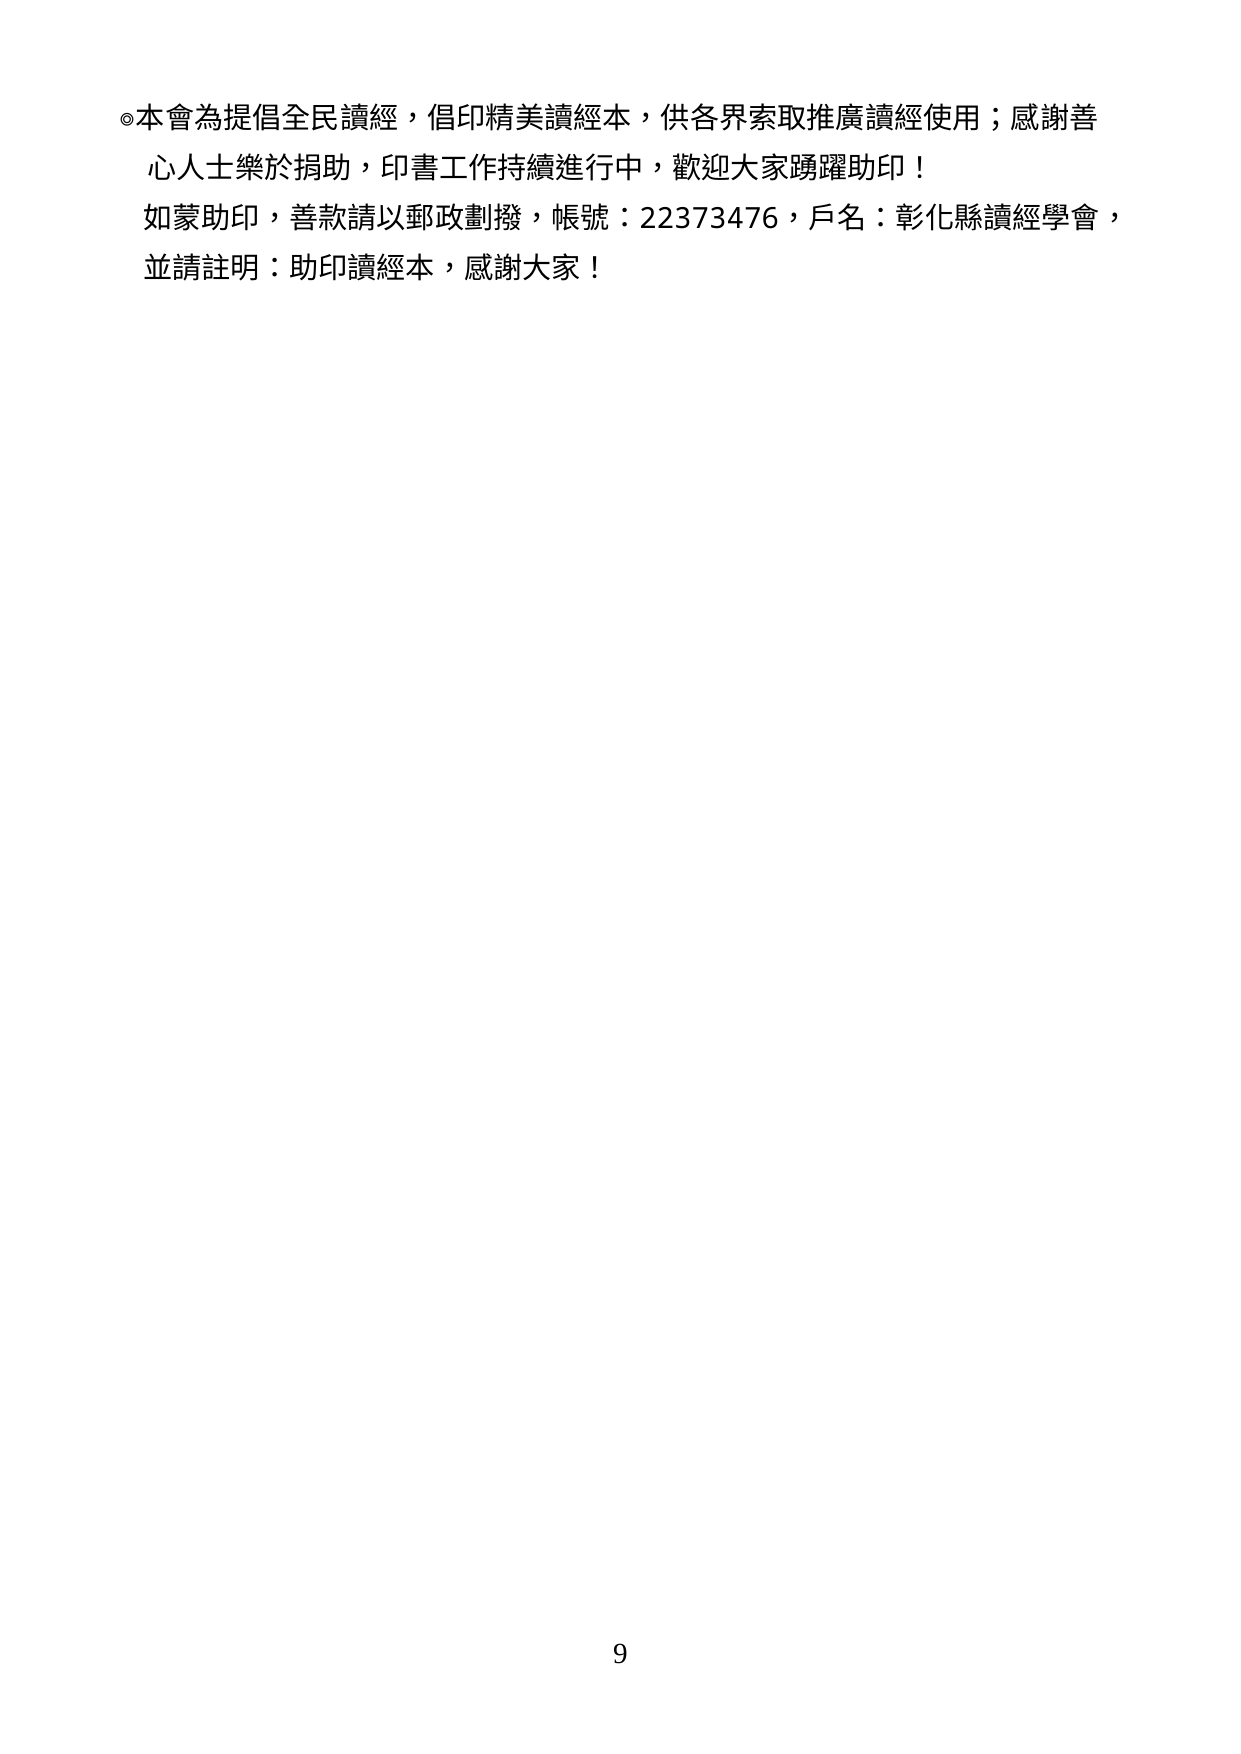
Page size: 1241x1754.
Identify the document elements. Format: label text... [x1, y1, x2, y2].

text ◎本會為提倡全民讀經，倡印精美讀經本，供各界索取推廣讀經使用；感謝善心人士樂於捐助，印書工作持續進行中，歡迎大家踴躍助印！ [118, 89, 1122, 189]
text 如蒙助印，善款請以郵政劃撥，帳號：22373476，戶名：彰化縣讀經學會，並請註明：助印讀經本，感謝大家！ [143, 189, 1122, 289]
